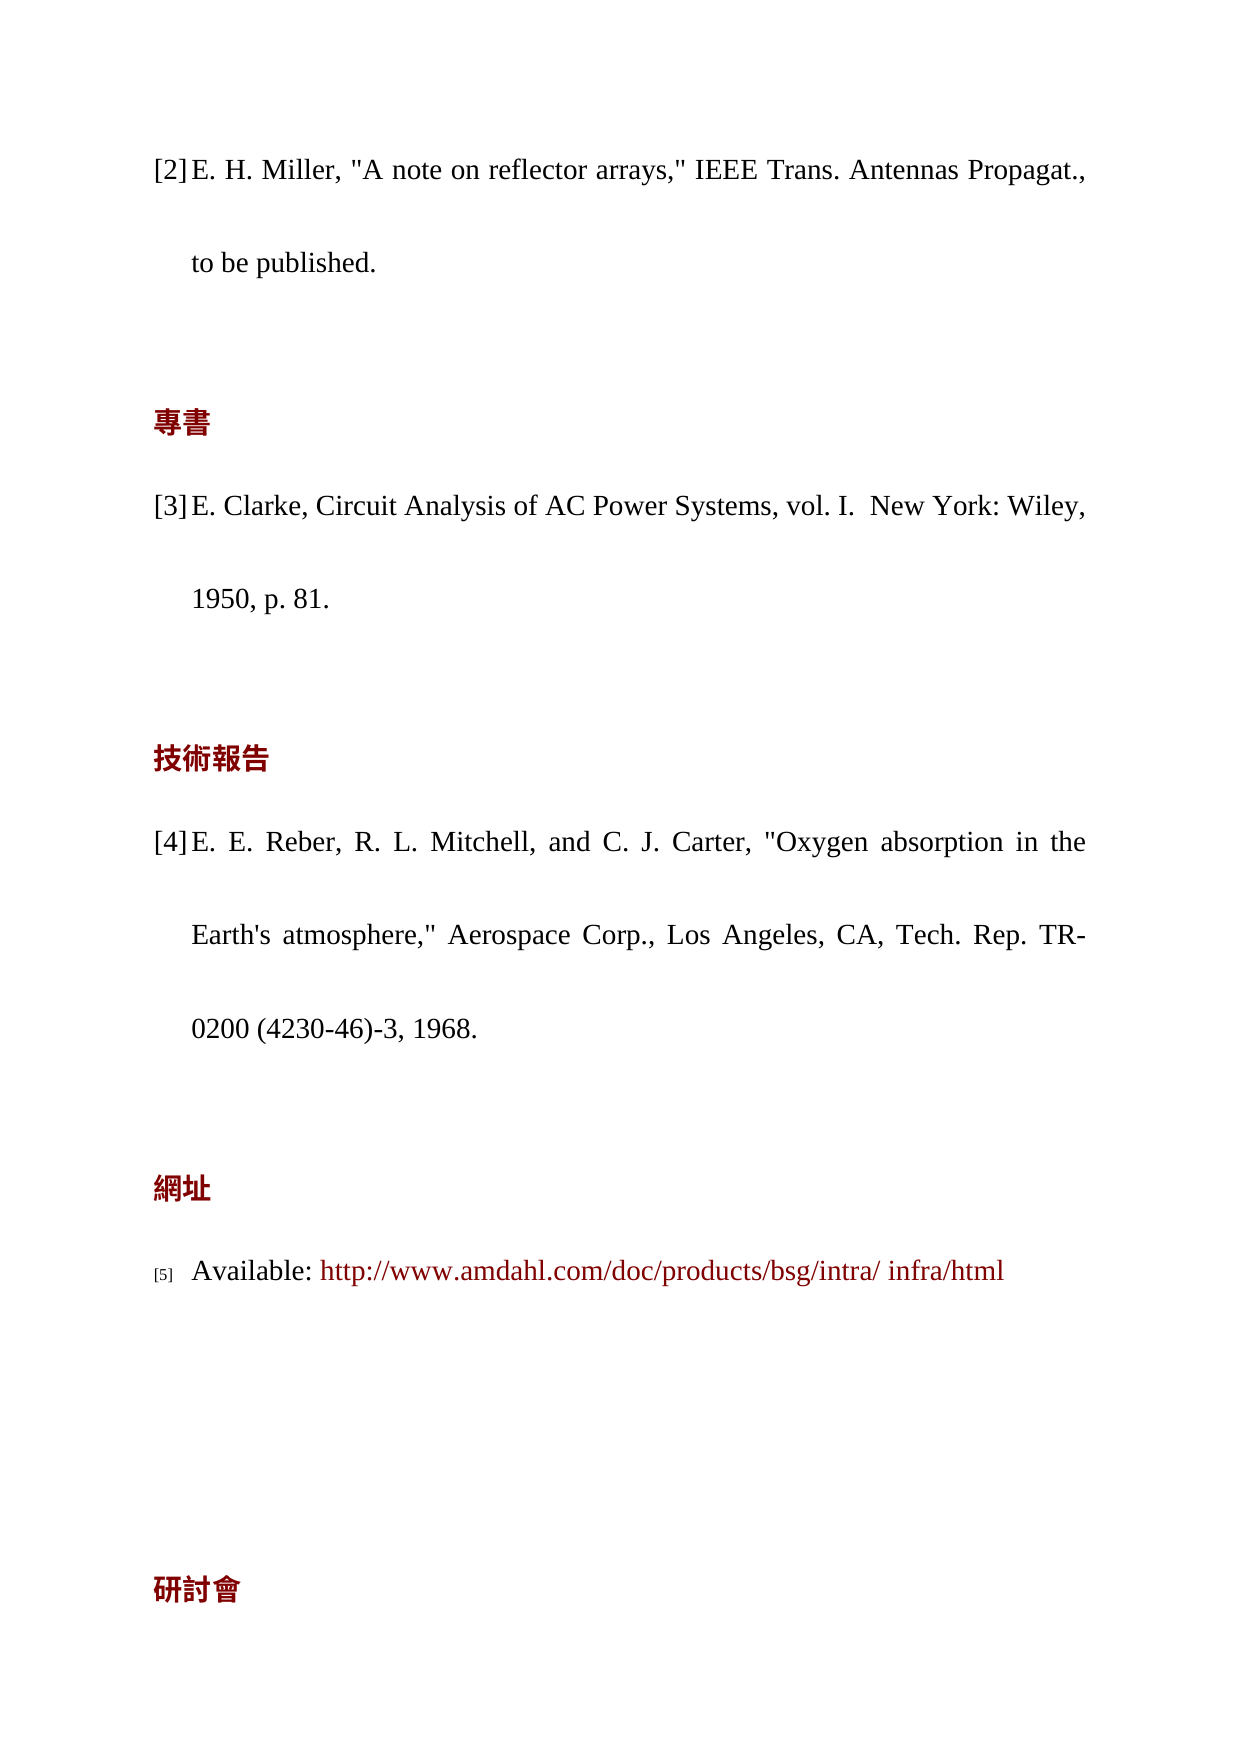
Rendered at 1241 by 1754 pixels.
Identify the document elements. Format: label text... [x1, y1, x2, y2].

list E. Clarke, Circuit Analysis of AC Power Systems, vol. I. New York: Wiley, 1950, p. 81. [153, 463, 1087, 619]
text 技術報告 [153, 715, 1087, 778]
text 網址 [153, 1145, 1087, 1207]
list Available: http://www.amdahl.com/doc/products/bsg/intra/ infra/html [153, 1228, 1087, 1291]
text 研討會 [153, 1546, 1087, 1608]
list E. H. Miller, "A note on reflector arrays," IEEE Trans. Antennas Propagat., to be published. [153, 127, 1087, 283]
list E. E. Reber, R. L. Mitchell, and C. J. Carter, "Oxygen absorption in the Earth's atmosphere," Aerospace Corp., Los Angeles, CA, Tech. Rep. TR-0200 (4230-46)-3, 1968. [153, 799, 1087, 1049]
text 專書 [153, 379, 1087, 442]
